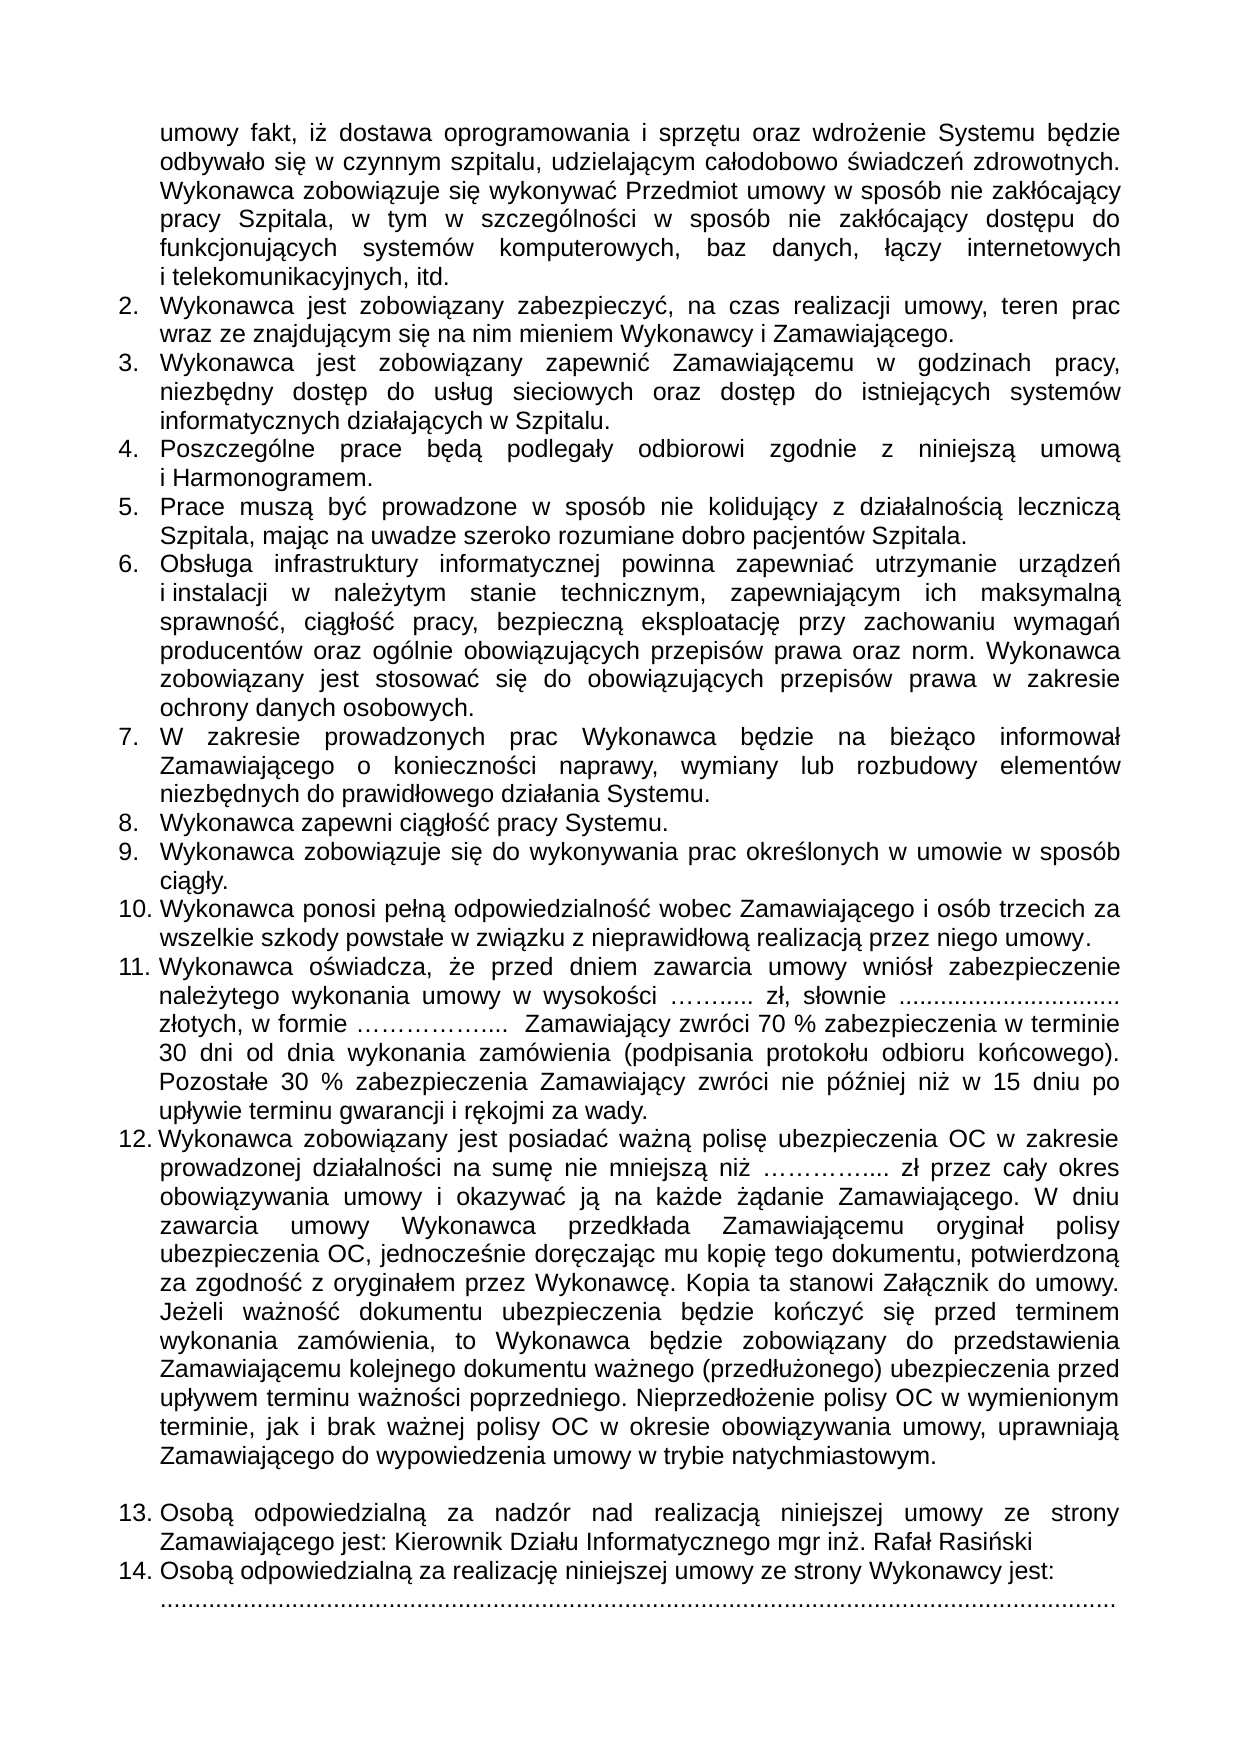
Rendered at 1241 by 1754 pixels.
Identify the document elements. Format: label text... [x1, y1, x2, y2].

text umowy fakt, iż dostawa oprogramowania i sprzętu oraz wdrożenie Systemu będzie odbywało się w czynnym szpitalu, udzielającym całodobowo świadczeń zdrowotnych. Wykonawca zobowiązuje się wykonywać Przedmiot umowy w sposób nie zakłócający pracy Szpitala, w tym w szczególności w sposób nie zakłócający dostępu do funkcjonujących systemów komputerowych, baz danych, łączy internetowych i telekomunikacyjnych, itd. [118, 118, 1122, 291]
list Osobą odpowiedzialną za realizację niniejszej umowy ze strony Wykonawcy jest: [118, 1556, 1121, 1584]
text 8. Wykonawca zapewni ciągłość pracy Systemu. [118, 808, 1122, 837]
list Wykonawca zobowiązany jest posiadać ważną polisę ubezpieczenia OC w zakresie prowadzonej działalności na sumę nie mniejszą niż ………….... zł przez cały okres obowiązywania umowy i okazywać ją na każde żądanie Zamawiającego. W dniu zawarcia umowy Wykonawca przedkłada Zamawiającemu oryginał polisy ubezpieczenia OC, jednocześnie doręczając mu kopię tego dokumentu, potwierdzoną za zgodność z oryginałem przez Wykonawcę. Kopia ta stanowi Załącznik do umowy. Jeżeli ważność dokumentu ubezpieczenia będzie kończyć się przed terminem wykonania zamówienia, to Wykonawca będzie zobowiązany do przedstawienia Zamawiającemu kolejnego dokumentu ważnego (przedłużonego) ubezpieczenia przed upływem terminu ważności poprzedniego. Nieprzedłożenie polisy OC w wymienionym terminie, jak i brak ważnej polisy OC w okresie obowiązywania umowy, uprawniają Zamawiającego do wypowiedzenia umowy w trybie natychmiastowym. [118, 1124, 1121, 1469]
text 10. Wykonawca ponosi pełną odpowiedzialność wobec Zamawiającego i osób trzecich za wszelkie szkody powstałe w związku z nieprawidłową realizacją przez niego umowy. [118, 894, 1122, 952]
text 9. Wykonawca zobowiązuje się do wykonywania prac określonych w umowie w sposób ciągły. [118, 837, 1122, 894]
list .......................................................................................................................................... [118, 1584, 1121, 1613]
list Wykonawca oświadcza, że przed dniem zawarcia umowy wniósł zabezpieczenie należytego wykonania umowy w wysokości ……..... zł, słownie ................................ złotych, w formie …………….... Zamawiający zwróci 70 % zabezpieczenia w terminie 30 dni od dnia wykonania zamówienia (podpisania protokołu odbioru końcowego). Pozostałe 30 % zabezpieczenia Zamawiający zwróci nie później niż w 15 dniu po upływie terminu gwarancji i rękojmi za wady. [118, 952, 1122, 1124]
text 13. Osobą odpowiedzialną za nadzór nad realizacją niniejszej umowy ze strony Zamawiającego jest: Kierownik Działu Informatycznego mgr inż. Rafał Rasiński [118, 1498, 1121, 1556]
text 4. Poszczególne prace będą podlegały odbiorowi zgodnie z niniejszą umową i Harmonogramem. [118, 434, 1122, 492]
text 2. Wykonawca jest zobowiązany zabezpieczyć, na czas realizacji umowy, teren prac wraz ze znajdującym się na nim mieniem Wykonawcy i Zamawiającego. [118, 291, 1122, 348]
text 5. Prace muszą być prowadzone w sposób nie kolidujący z działalnością leczniczą Szpitala, mając na uwadze szeroko rozumiane dobro pacjentów Szpitala. [118, 492, 1122, 549]
text 7. W zakresie prowadzonych prac Wykonawca będzie na bieżąco informował Zamawiającego o konieczności naprawy, wymiany lub rozbudowy elementów niezbędnych do prawidłowego działania Systemu. [118, 722, 1122, 808]
text 6. Obsługa infrastruktury informatycznej powinna zapewniać utrzymanie urządzeń i instalacji w należytym stanie technicznym, zapewniającym ich maksymalną sprawność, ciągłość pracy, bezpieczną eksploatację przy zachowaniu wymagań producentów oraz ogólnie obowiązujących przepisów prawa oraz norm. Wykonawca zobowiązany jest stosować się do obowiązujących przepisów prawa w zakresie ochrony danych osobowych. [118, 549, 1122, 722]
text 3. Wykonawca jest zobowiązany zapewnić Zamawiającemu w godzinach pracy, niezbędny dostęp do usług sieciowych oraz dostęp do istniejących systemów informatycznych działających w Szpitalu. [118, 348, 1122, 434]
